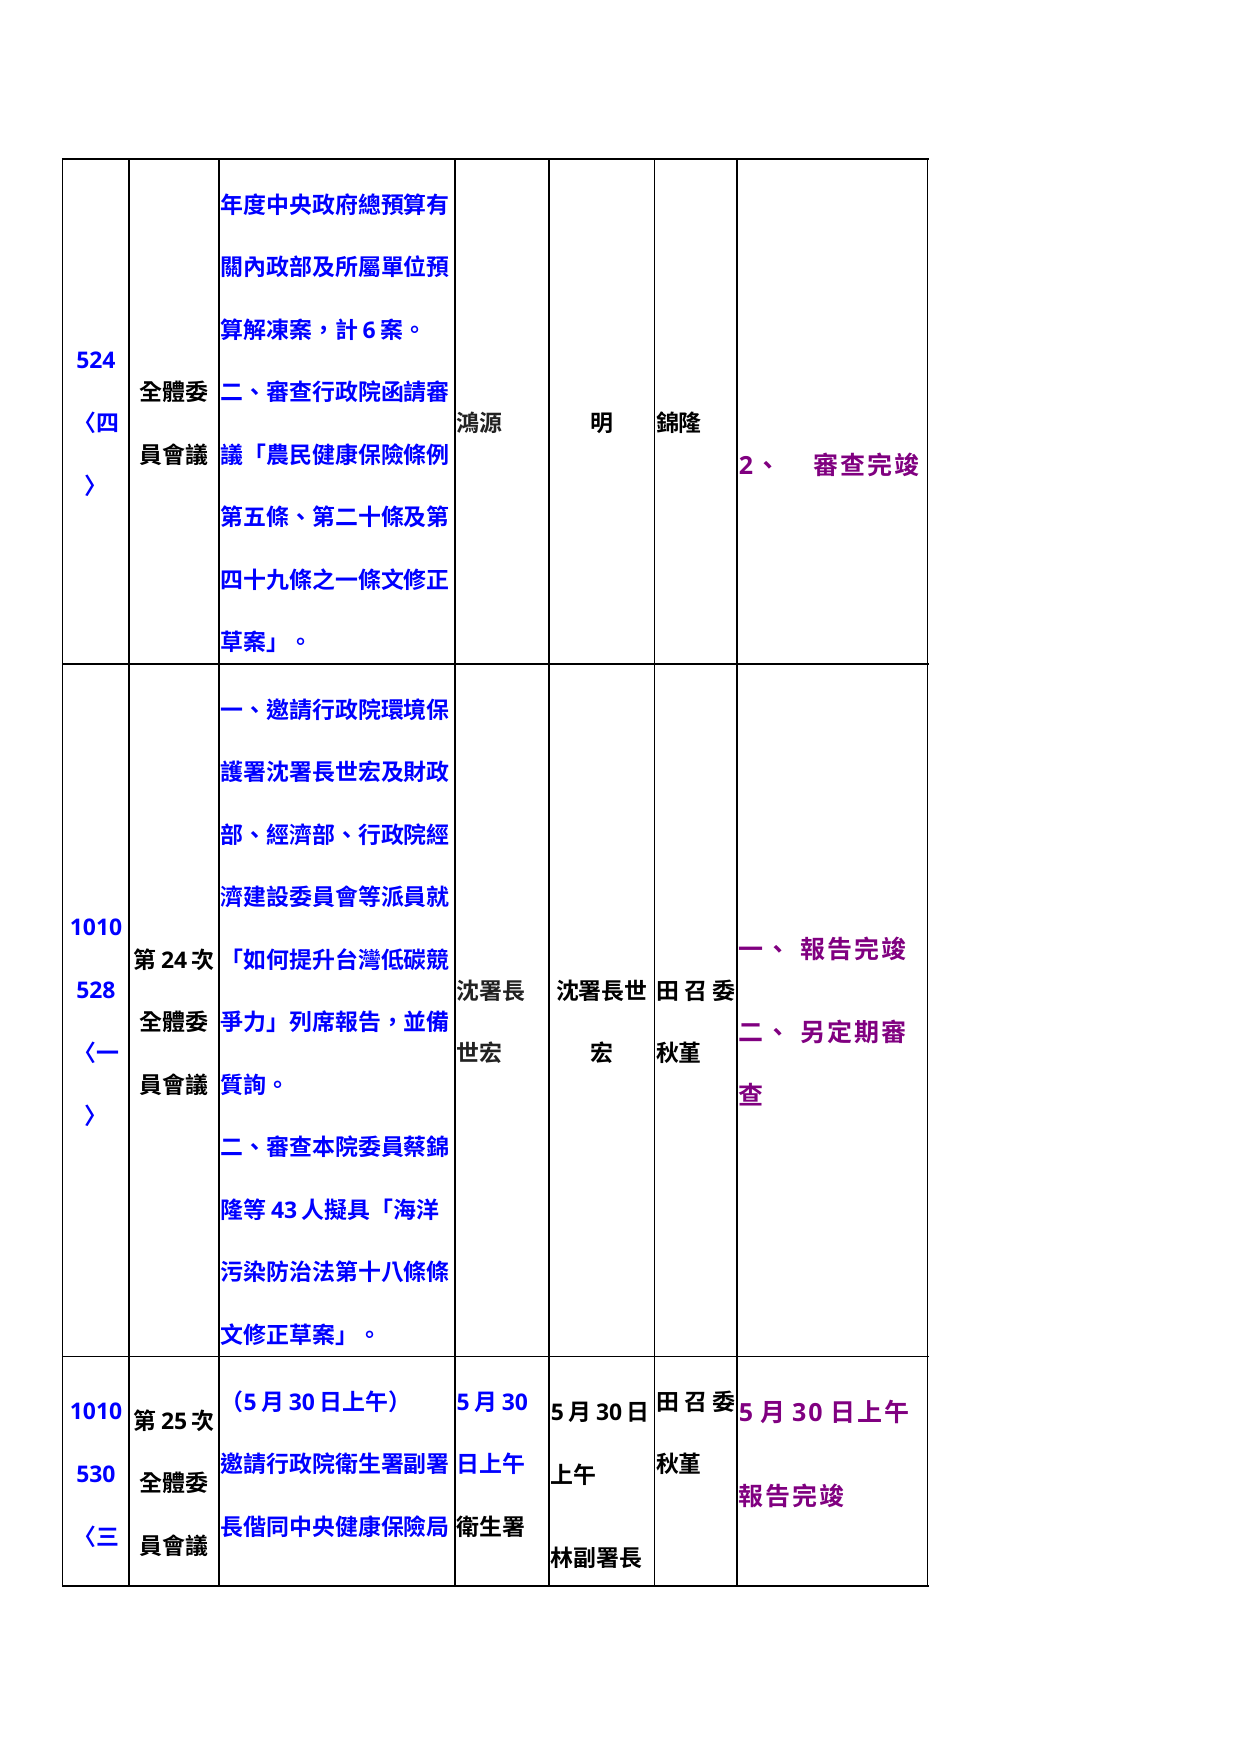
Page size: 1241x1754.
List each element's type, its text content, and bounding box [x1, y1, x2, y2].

table_cell 年度中央政府總預算有關內政部及所屬單位預算解凍案，計6案。 二、審查行政院函請審議「農民健康保險條例第五條、第二十條及第四十九條之一條文修正草案」。 [220, 160, 454, 663]
table_cell 田召委秋堇 [655, 665, 736, 1356]
table_cell 524〈四〉 [63, 160, 128, 663]
table_cell 鴻源 [456, 160, 548, 663]
table_cell 一、邀請行政院環境保護署沈署長世宏及財政部、經濟部、行政院經濟建設委員會等派員就「如何提升台灣低碳競爭力」列席報告，並備質詢。 二、審查本院委員蔡錦隆等43人擬具「海洋污染防治法第十八條條文修正草案」。 [220, 665, 454, 1356]
table_cell 田召委秋堇 [655, 1357, 736, 1585]
table_cell 沈署長世宏 [456, 665, 548, 1356]
table_cell 5月30日上午 報告完竣 [738, 1357, 927, 1585]
table_cell 5月30日上午 林副署長 [550, 1357, 654, 1585]
table_cell 第24次全體委員會議 [130, 665, 218, 1356]
table_cell 沈署長世宏 [550, 665, 654, 1356]
table_cell 第25次全體委員會議 [130, 1357, 218, 1585]
table_cell 全體委員會議 [130, 160, 218, 663]
table_cell 明 [550, 160, 654, 663]
table_cell 審查完竣 審查完竣 [738, 160, 927, 663]
table_cell 一、 報告完竣 二、 另定期審查 [738, 665, 927, 1356]
table_cell 5月30日上午 衛生署 [456, 1357, 548, 1585]
table_cell 1010530〈三 [63, 1357, 128, 1585]
table_cell 1010528〈一〉 [63, 665, 128, 1356]
table_cell （5月30日上午） 邀請行政院衛生署副署長偕同中央健康保險局 [220, 1357, 454, 1585]
table_cell 錦隆 [655, 160, 736, 663]
